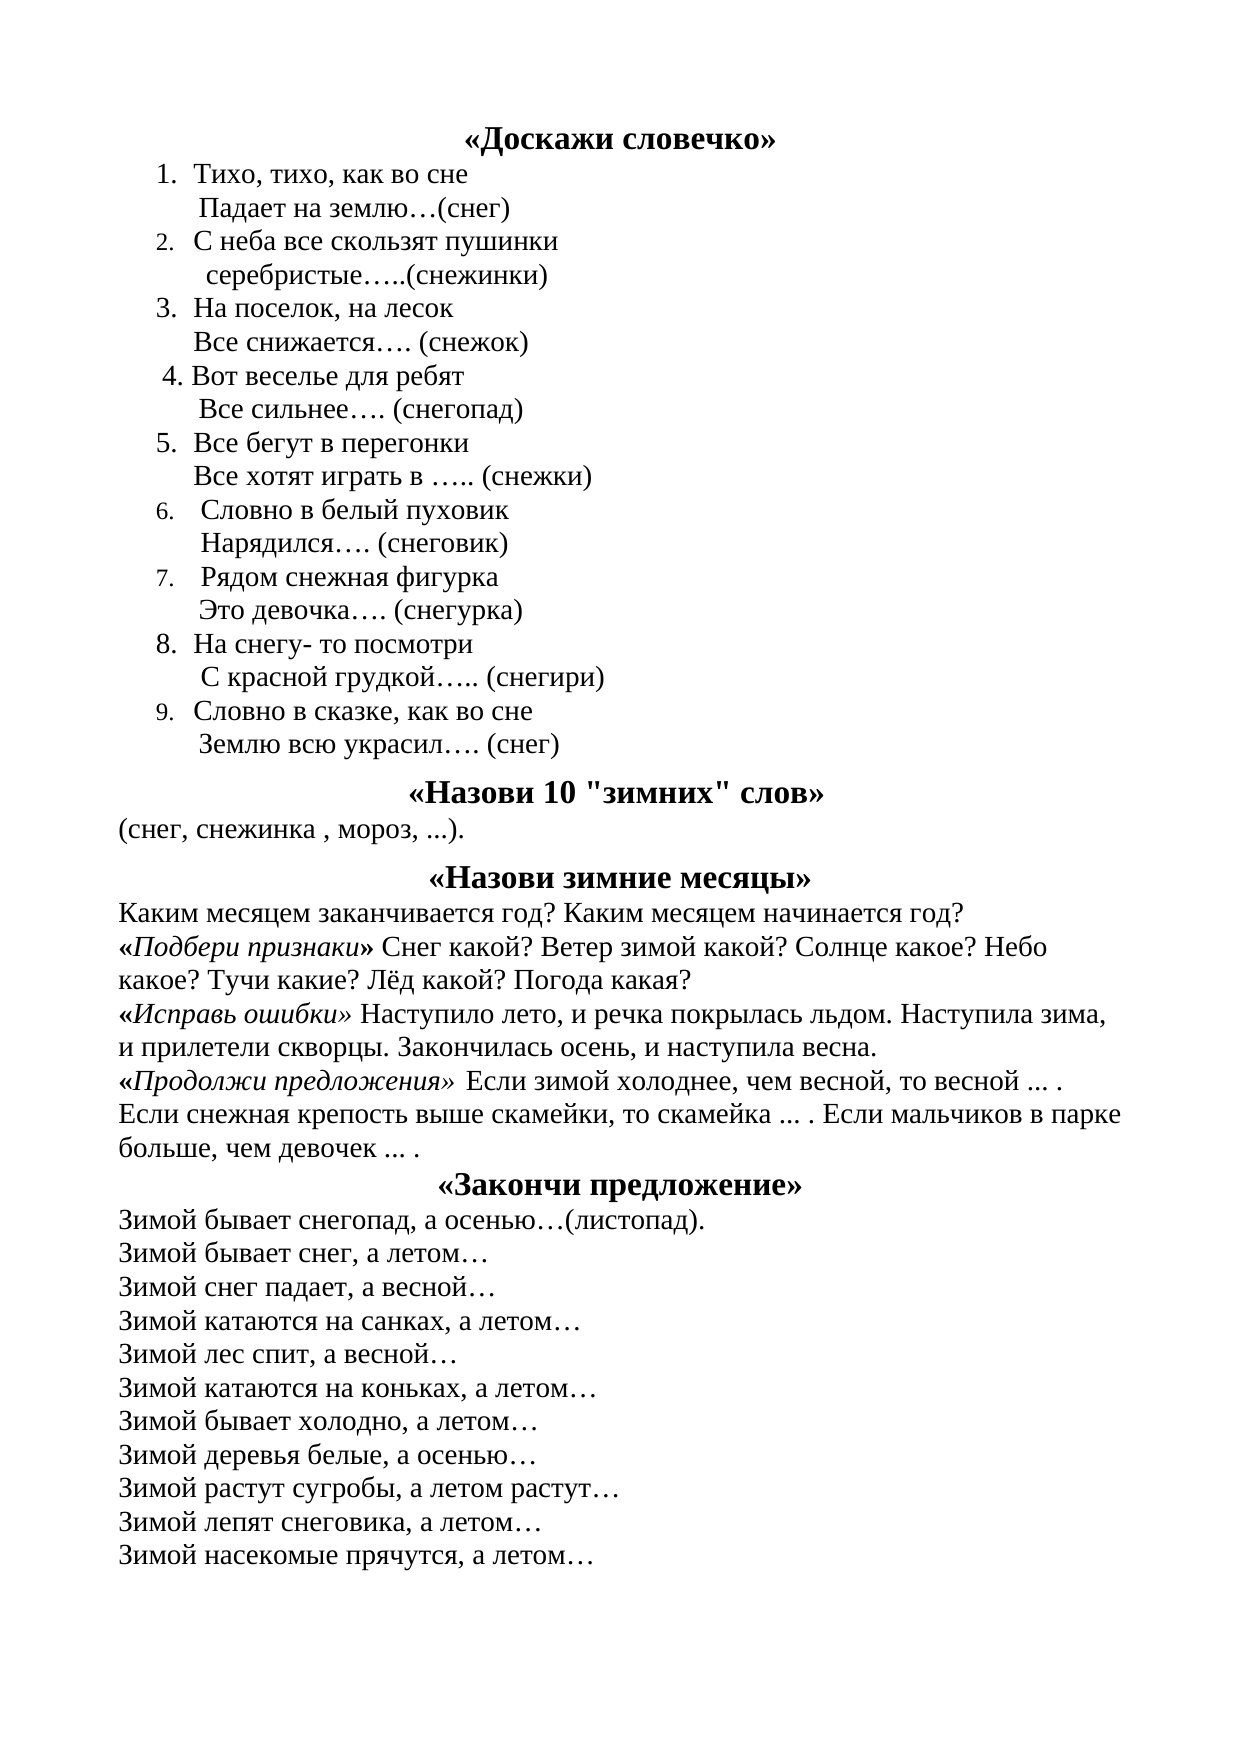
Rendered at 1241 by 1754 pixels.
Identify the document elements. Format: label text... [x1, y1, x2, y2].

text (снег, снежинка , мороз, ...). [118, 811, 1122, 844]
text Зимой бывает холодно, а летом… [118, 1403, 1122, 1437]
text Все сильнее…. (снегопад) [118, 391, 1122, 425]
list Тихо, тихо, как во сне [156, 156, 1122, 190]
list На снегу- то посмотри [156, 626, 1122, 659]
text Зимой катаются на санках, а летом… [118, 1303, 1122, 1336]
text «Назови зимние месяцы» [118, 857, 1122, 895]
text Это девочка…. (снегурка) [118, 592, 1122, 626]
text С красной грудкой….. (снегири) [193, 659, 1122, 693]
text Каким месяцем заканчивается год? Каким месяцем начинается год? [118, 895, 1122, 929]
list Все бегут в перегонки [156, 425, 1122, 458]
text «Исправь ошибки» Наступило лето, и речка покрылась льдом. Наступила зима, и прилетели скворцы. Закончилась осень, и наступила весна. [118, 996, 1122, 1063]
text Землю всю украсил…. (снег) [118, 727, 1122, 760]
text «Назови 10 "зимних" слов» [118, 773, 1122, 811]
text Зимой катаются на коньках, а летом… [118, 1370, 1122, 1403]
text «Закончи предложение» [118, 1164, 1122, 1202]
text Зимой растут сугробы, а летом растут… [118, 1470, 1122, 1504]
list Рядом снежная фигурка [156, 559, 1122, 592]
text Зимой снег падает, а весной… [118, 1269, 1122, 1303]
text Все снижается…. (снежок) [193, 324, 1122, 358]
text серебристые…..(снежинки) [118, 257, 1122, 291]
text Все хотят играть в ….. (снежки) [193, 458, 1122, 492]
text Зимой насекомые прячутся, а летом… [118, 1537, 1122, 1571]
text «Доскажи словечко» [118, 118, 1122, 156]
text «Продолжи предложения» Если зимой холоднее, чем весной, то весной ... . Если снежная крепость выше скамейки, то скамейка ... . Если мальчиков в парке больше, чем девочек ... . [118, 1063, 1122, 1164]
text Зимой деревья белые, а осенью… [118, 1437, 1122, 1470]
text Зимой лес спит, а весной… [118, 1336, 1122, 1370]
list С неба все скользят пушинки [156, 223, 1122, 257]
text Зимой лепят снеговика, а летом… [118, 1504, 1122, 1537]
list На поселок, на лесок [156, 291, 1122, 324]
text Падает на землю…(снег) [118, 190, 1122, 223]
list Словно в сказке, как во сне [156, 693, 1122, 727]
text Зимой бывает снегопад, а осенью…(листопад). [118, 1202, 1122, 1236]
text «Подбери признаки» Снег какой? Ветер зимой какой? Солнце какое? Небо какое? Тучи какие? Лёд какой? Погода какая? [118, 929, 1122, 996]
text Нарядился…. (снеговик) [193, 525, 1122, 559]
list Словно в белый пуховик [156, 492, 1122, 525]
text 4. Вот веселье для ребят [118, 358, 1122, 391]
text Зимой бывает снег, а летом… [118, 1236, 1122, 1269]
